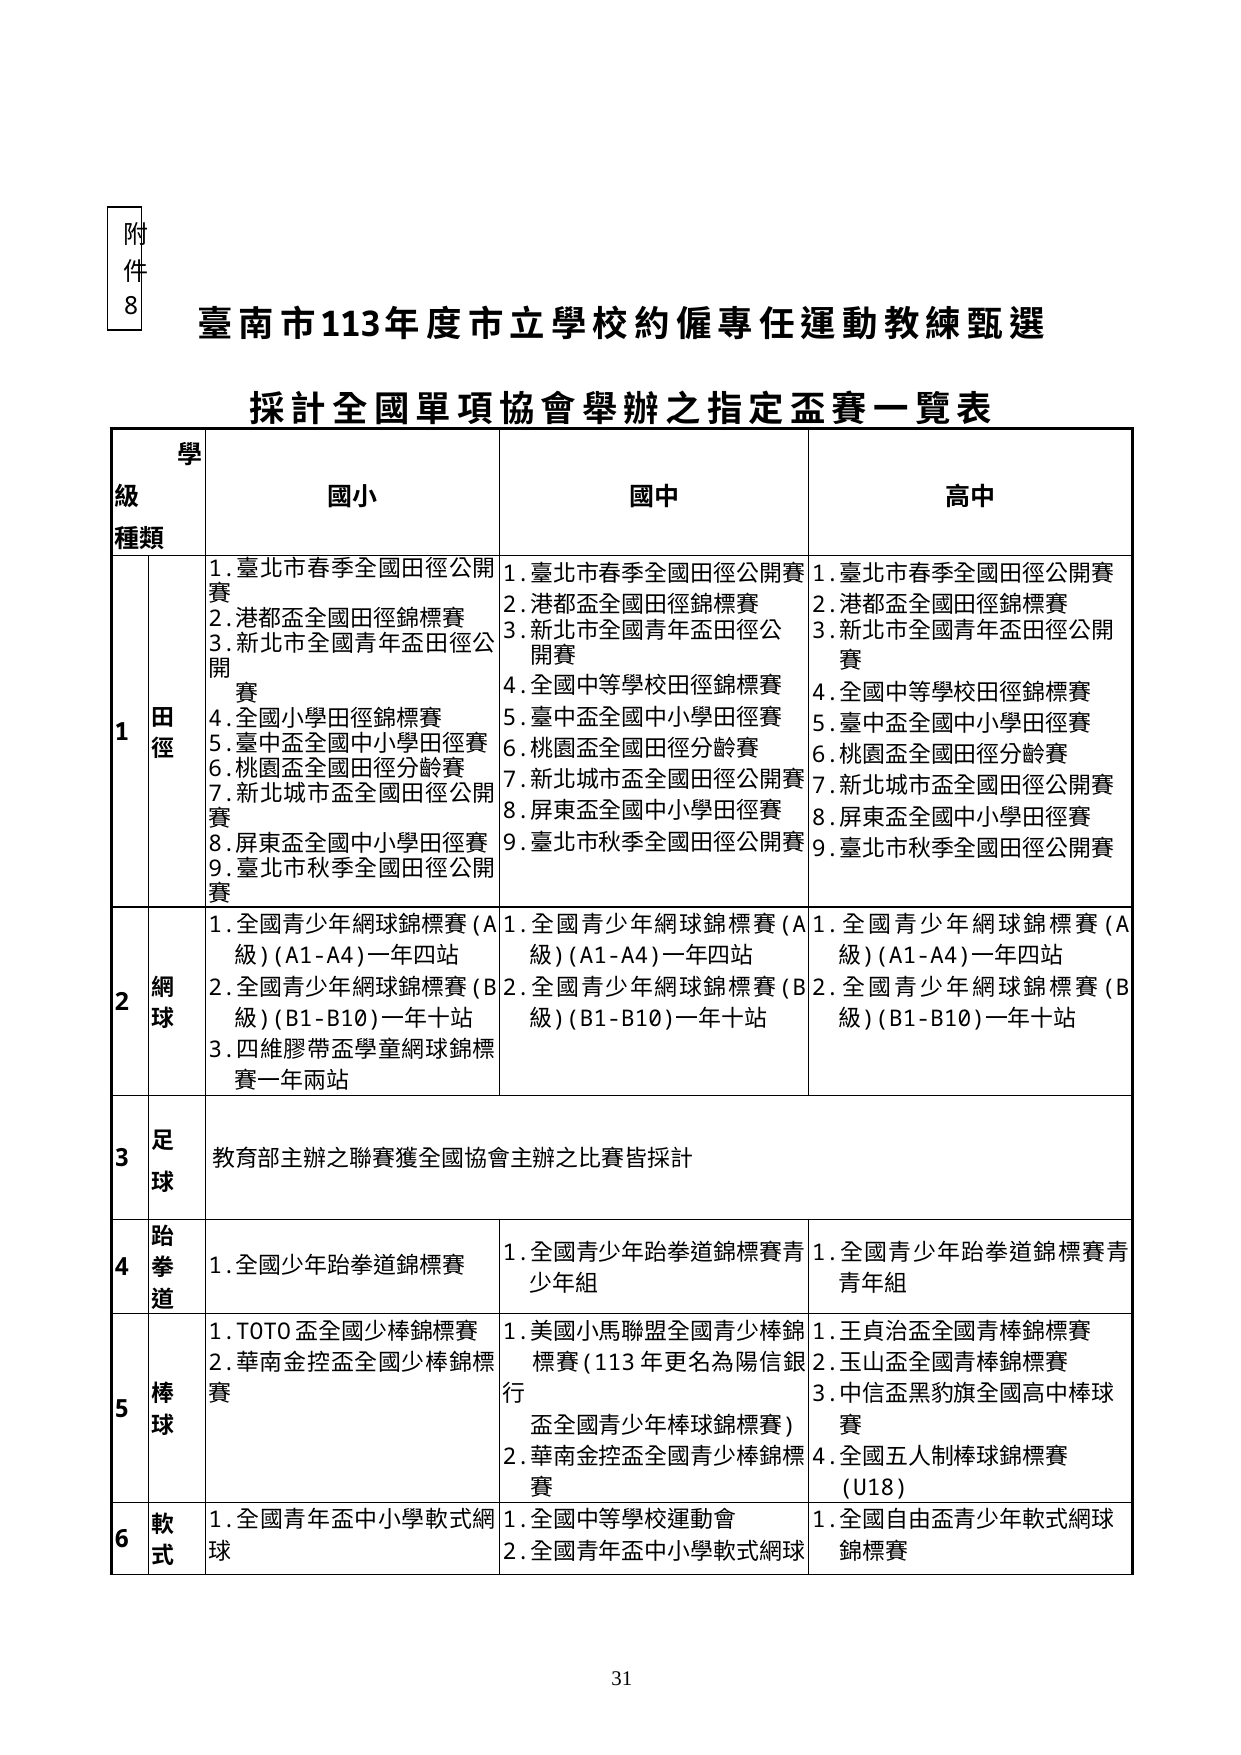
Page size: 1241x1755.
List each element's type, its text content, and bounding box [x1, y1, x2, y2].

table_cell 1.臺北市春季全國田徑公開賽 2.港都盃全國田徑錦標賽 3.新北市全國青年盃田徑公開 賽 4.全國中等學校田徑錦標賽 5.臺中盃全國中小學田徑賽 6.桃園盃全國田徑分齡賽 7.新北城市盃全國田徑公開賽 8.屏東盃全國中小學田徑賽 9.臺北市秋季全國田徑公開賽 [809, 556, 1131, 906]
table_cell 1.全國青少年跆拳道錦標賽青青年組 [809, 1220, 1131, 1313]
table_header 高中 [809, 430, 1131, 555]
table_cell 1.王貞治盃全國青棒錦標賽 2.玉山盃全國青棒錦標賽 3.中信盃黑豹旗全國高中棒球 賽 4.全國五人制棒球錦標賽 (U18) [809, 1314, 1131, 1502]
table_cell 1.全國自由盃青少年軟式網球 錦標賽 [809, 1503, 1131, 1574]
table_cell 棒 球 [149, 1314, 205, 1502]
table_cell 1.全國青少年跆拳道錦標賽青少年組 [500, 1220, 808, 1313]
table_cell 1.TOTO盃全國少棒錦標賽 2.華南金控盃全國少棒錦標賽 [206, 1314, 499, 1502]
table_header 國小 [206, 430, 499, 555]
text 採計全國單項協會舉辦之指定盃賽一覽表 [111, 365, 1132, 427]
table_cell 教育部主辦之聯賽獲全國協會主辦之比賽皆採計 [206, 1096, 1131, 1218]
table_header 學級 種類 [113, 430, 205, 555]
table_cell 軟 式 [149, 1503, 205, 1574]
table_cell 1.全國青少年網球錦標賽(A級)(A1-A4)一年四站 2.全國青少年網球錦標賽(B級)(B1-B10)一年十站 3.四維膠帶盃學童網球錦標賽一年兩站 [206, 908, 499, 1095]
table_cell 田 徑 [149, 556, 205, 906]
table_cell 跆 拳 道 [149, 1220, 205, 1313]
table_cell 1.美國小馬聯盟全國青少棒錦 標賽(113年更名為陽信銀行 盃全國青少年棒球錦標賽) 2.華南金控盃全國青少棒錦標 賽 [500, 1314, 808, 1502]
table_cell [113, 1096, 148, 1218]
table_cell 1.全國青少年網球錦標賽(A級)(A1-A4)一年四站 2.全國青少年網球錦標賽(B級)(B1-B10)一年十站 [500, 908, 808, 1095]
table_cell 1.全國少年跆拳道錦標賽 [206, 1220, 499, 1313]
table_cell 1.臺北市春季全國田徑公開賽 2.港都盃全國田徑錦標賽 3.新北市全國青年盃田徑公開 賽 4.全國小學田徑錦標賽 5.臺中盃全國中小學田徑賽 6.桃園盃全國田徑分齡賽 7.新北城市盃全國田徑公開賽 8.屏東盃全國中小學田徑賽 9.臺北市秋季全國田徑公開賽 [206, 556, 499, 906]
table_cell [113, 908, 148, 1095]
table_cell 足 球 [149, 1096, 205, 1218]
table_cell [113, 1314, 148, 1502]
table_cell 1.全國青少年網球錦標賽(A級)(A1-A4)一年四站 2.全國青少年網球錦標賽(B級)(B1-B10)一年十站 [809, 908, 1131, 1095]
table_cell 1.臺北市春季全國田徑公開賽 2.港都盃全國田徑錦標賽 3.新北市全國青年盃田徑公 開賽 4.全國中等學校田徑錦標賽 5.臺中盃全國中小學田徑賽 6.桃園盃全國田徑分齡賽 7.新北城市盃全國田徑公開賽 8.屏東盃全國中小學田徑賽 9.臺北市秋季全國田徑公開賽 [500, 556, 808, 906]
table_cell [113, 1503, 148, 1574]
table_header 國中 [500, 430, 808, 555]
table_cell 1.全國中等學校運動會 2.全國青年盃中小學軟式網球 [500, 1503, 808, 1574]
table_cell 1.全國青年盃中小學軟式網球 [206, 1503, 499, 1574]
text 臺南市113年度市立學校約僱專任運動教練甄選 [111, 240, 1132, 365]
table_cell [113, 556, 148, 906]
table_cell 網 球 [149, 908, 205, 1095]
table_cell [113, 1220, 148, 1313]
